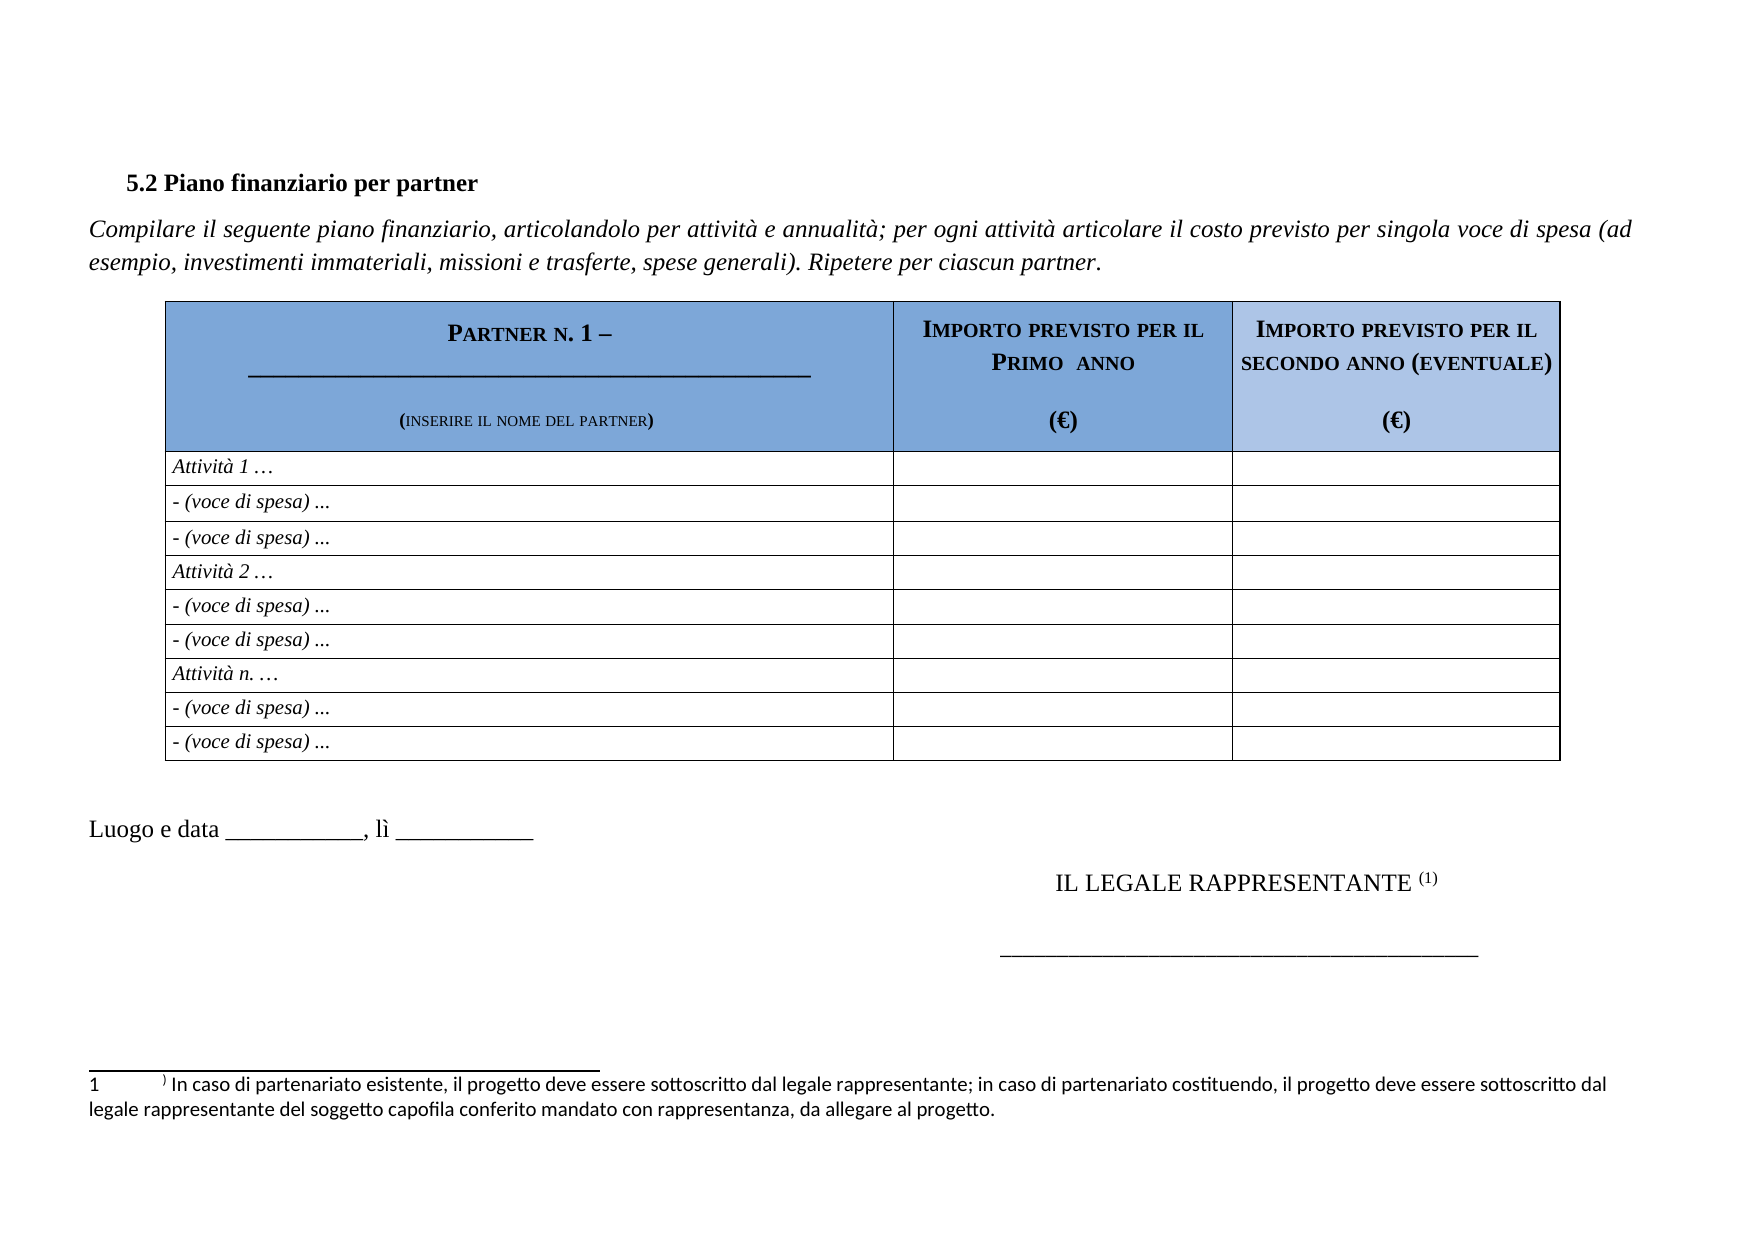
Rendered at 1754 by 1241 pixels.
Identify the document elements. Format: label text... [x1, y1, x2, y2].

table_header Importo previsto per il secondo anno (eventuale) (€) [1233, 302, 1559, 451]
list Piano finanziario per partner [126, 168, 1636, 197]
table_cell [1233, 727, 1559, 760]
table_cell [894, 659, 1232, 692]
text Compilare il seguente piano finanziario, articolandolo per attività e annualità; per ogni attività articolare il costo previsto per singola voce di spesa (ad esempio, investimenti immateriali, missioni e trasferte, spese generali). Ripetere per ciascun partner. [89, 214, 1636, 276]
table_cell [1233, 693, 1559, 726]
table_cell [1233, 590, 1559, 623]
text Luogo e data ___________, lì ___________ [89, 814, 1636, 843]
table_cell [1233, 486, 1559, 521]
table_cell [894, 522, 1232, 555]
table_cell [1233, 452, 1559, 484]
text __________________________________________ [89, 932, 1636, 960]
table_cell [894, 452, 1232, 484]
table_cell - (voce di spesa) ... [166, 590, 893, 623]
table_cell - (voce di spesa) ... [166, 625, 893, 657]
table_cell [894, 727, 1232, 760]
table_cell [1233, 659, 1559, 692]
table_cell [894, 590, 1232, 623]
table_cell Attività 1 … [166, 452, 893, 484]
table_cell [894, 693, 1232, 726]
table_cell - (voce di spesa) ... [166, 522, 893, 555]
table_cell - (voce di spesa) ... [166, 486, 893, 521]
table_cell [894, 556, 1232, 589]
table_header Importo previsto per il Primo anno (€) [894, 302, 1232, 451]
table_cell [1233, 556, 1559, 589]
table_cell Attività n. … [166, 659, 893, 692]
table_cell [1233, 625, 1559, 657]
table_cell [894, 625, 1232, 657]
table_header Partner n. 1 – _____________________________________________ (inserire il nome del partner) [166, 302, 893, 451]
table_cell Attività 2 … [166, 556, 893, 589]
table_cell [894, 486, 1232, 521]
text IL LEGALE RAPPRESENTANTE () [856, 868, 1636, 897]
table_cell - (voce di spesa) ... [166, 727, 893, 760]
text ) In caso di partenariato esistente, il progetto deve essere sottoscritto dal legale rappresentante; in caso di partenariato costituendo, il progetto deve essere sottoscritto dal legale rappresentante del soggetto capofila conferito mandato con rappresentanza, da allegare al progetto. [89, 1071, 1636, 1122]
table_cell - (voce di spesa) ... [166, 693, 893, 726]
table_cell [1233, 522, 1559, 555]
